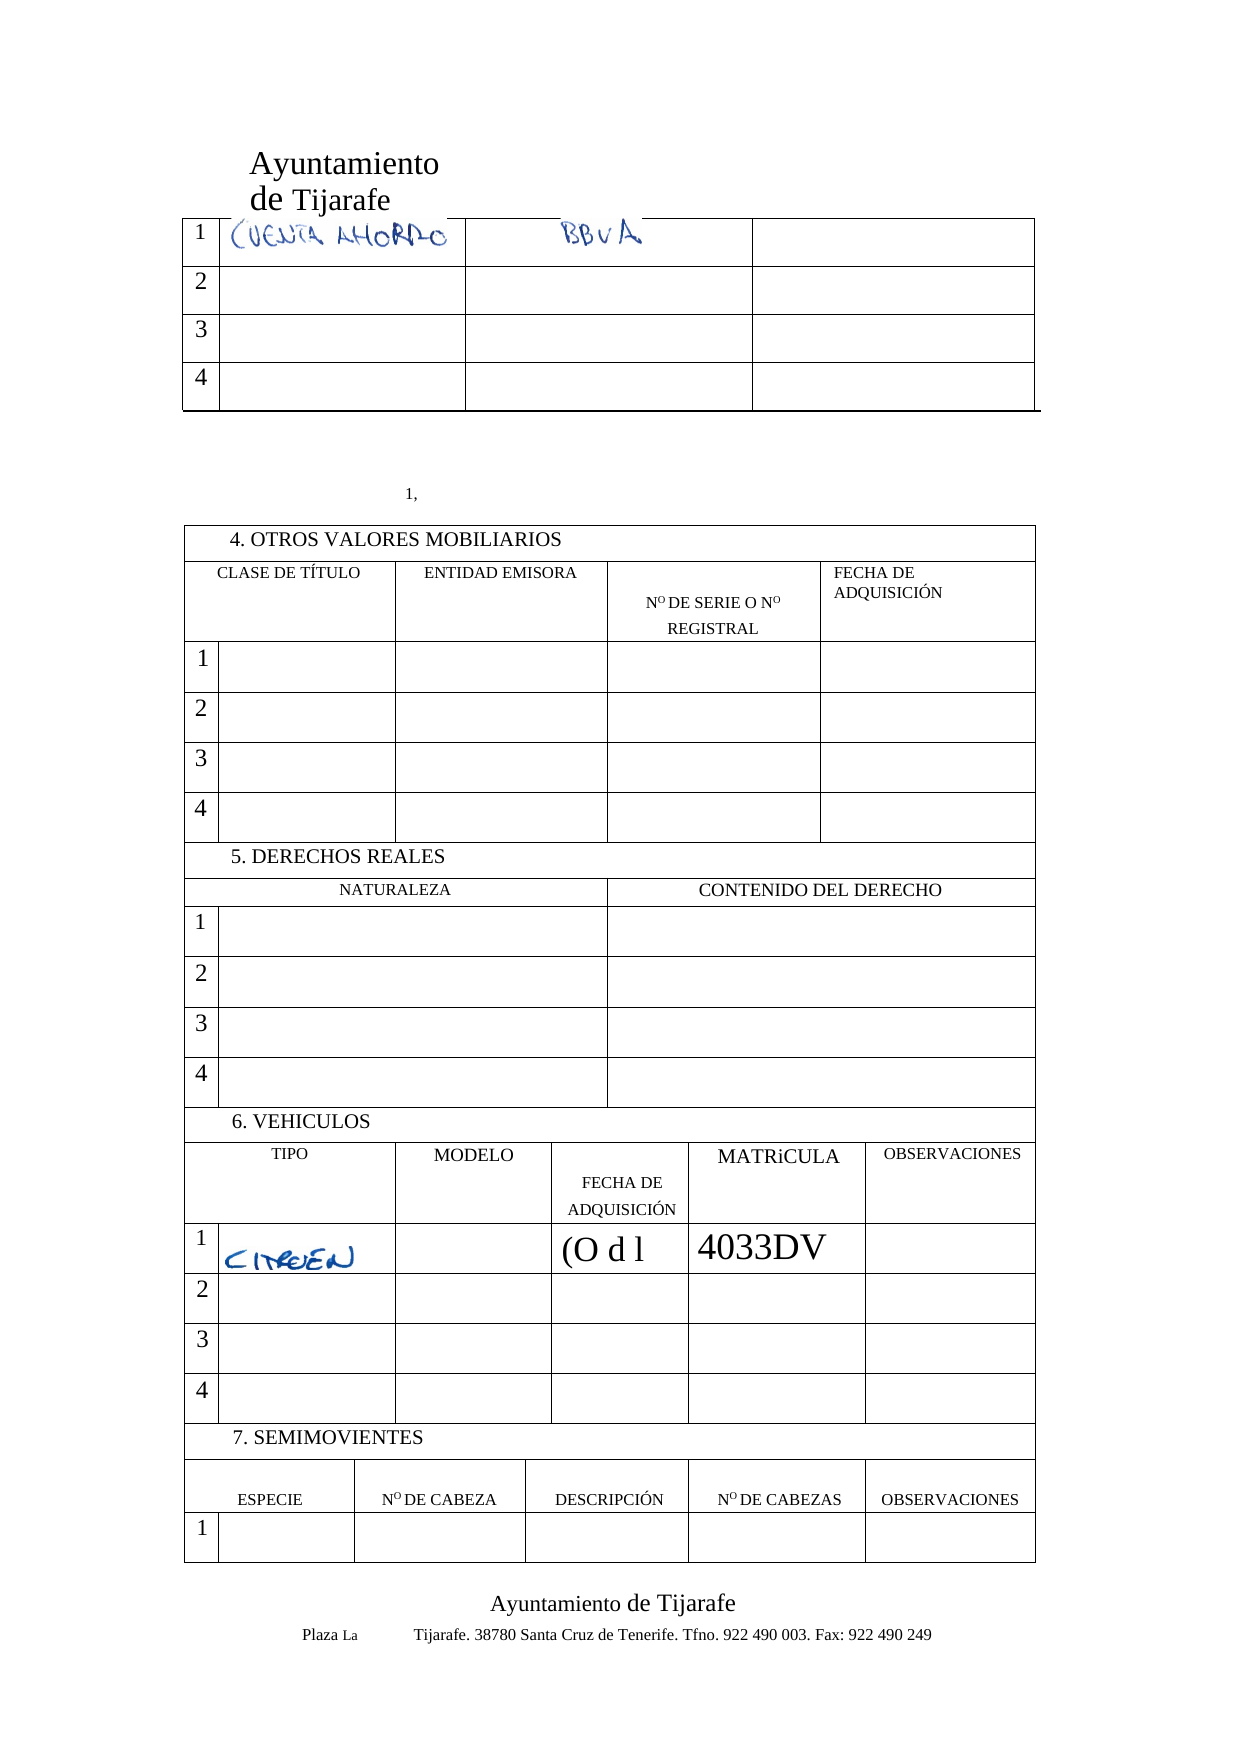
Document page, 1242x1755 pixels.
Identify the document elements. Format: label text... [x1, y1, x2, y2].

table_cell [219, 693, 395, 742]
table_cell [526, 1513, 688, 1562]
table_cell 7. SEMIMOVIENTES [185, 1424, 1035, 1459]
table_cell [466, 219, 752, 266]
table_cell CLASE DE TÍTULO [185, 562, 395, 641]
table_cell [608, 907, 1035, 956]
table_cell [608, 1058, 1035, 1107]
table_cell [396, 1224, 551, 1273]
table_cell [689, 1374, 865, 1423]
table_cell [219, 907, 607, 956]
table_cell [219, 793, 395, 842]
table_cell [220, 219, 465, 266]
table_cell [821, 693, 1035, 742]
table_cell [220, 267, 465, 314]
table_cell 3 [183, 315, 219, 362]
table_cell FECHA DE ADQUISICIÓN [552, 1143, 688, 1222]
table_cell MODELO [396, 1143, 551, 1222]
table_cell [608, 793, 820, 842]
table_cell NO DE CABEZA [355, 1460, 525, 1512]
table_cell [821, 642, 1035, 691]
table_header 4. OTROS VALORES MOBILIARIOS [185, 526, 1035, 561]
table_cell [220, 363, 465, 409]
table_cell NO DE SERIE O NO REGISTRAL [608, 562, 820, 641]
table_cell TIPO [185, 1143, 395, 1222]
table_cell [753, 219, 1034, 266]
table_cell [608, 957, 1035, 1006]
table_cell [220, 315, 465, 362]
table_cell CONTENIDO DEL DERECHO [608, 879, 1035, 906]
table_cell 3 [185, 1008, 218, 1057]
table_cell [396, 1274, 551, 1323]
table_cell [396, 693, 607, 742]
table_cell [552, 1324, 688, 1373]
table_cell 4 [185, 1374, 218, 1423]
table_cell [552, 1374, 688, 1423]
table_cell [219, 1324, 395, 1373]
table_cell 6. VEHICULOS [185, 1108, 1035, 1142]
table_cell [219, 957, 607, 1006]
table_cell [866, 1374, 1035, 1423]
table_cell NO DE CABEZAS [689, 1460, 865, 1512]
table_cell [821, 743, 1035, 792]
text 1, [405, 484, 1037, 503]
table_cell [689, 1513, 865, 1562]
table_cell [689, 1274, 865, 1323]
table_cell [396, 793, 607, 842]
table_cell 1 [185, 1513, 218, 1562]
table_cell [396, 1374, 551, 1423]
table_cell 2 [183, 267, 219, 314]
table_cell [219, 1058, 607, 1107]
table_cell 1 [185, 642, 218, 691]
table_cell [396, 743, 607, 792]
table_cell 5. DERECHOS REALES [185, 843, 1035, 877]
table_cell 1 [185, 1224, 218, 1273]
table_cell [753, 315, 1034, 362]
table_cell [219, 1374, 395, 1423]
table_cell [608, 1008, 1035, 1057]
table_cell 4 [185, 1058, 218, 1107]
table_cell NATURALEZA [185, 879, 607, 906]
table_cell [396, 1324, 551, 1373]
table_cell ESPECIE [185, 1460, 354, 1512]
table_cell 2 [185, 1274, 218, 1323]
table_cell ENTIDAD EMISORA [396, 562, 607, 641]
table_cell [355, 1513, 525, 1562]
table_cell [466, 363, 752, 409]
table_cell DESCRIPCIÓN [526, 1460, 688, 1512]
table_cell 2 [185, 957, 218, 1006]
table_cell 3 [185, 1324, 218, 1373]
table_cell [689, 1324, 865, 1373]
table_cell [608, 743, 820, 792]
table_cell [608, 693, 820, 742]
table_cell 1 [185, 907, 218, 956]
table_cell [466, 267, 752, 314]
table_cell 1 [183, 219, 219, 266]
table_cell [219, 1224, 395, 1273]
table_cell [219, 743, 395, 792]
table_cell [396, 642, 607, 691]
table_cell [219, 1008, 607, 1057]
table_cell [866, 1224, 1035, 1273]
table_cell [753, 267, 1034, 314]
table_cell [219, 642, 395, 691]
table_cell OBSERVACIONES [866, 1460, 1035, 1512]
table_cell [821, 793, 1035, 842]
table_cell FECHA DE ADQUISICIÓN [821, 562, 1035, 641]
table_cell [219, 1274, 395, 1323]
table_cell [866, 1513, 1035, 1562]
table_cell [608, 642, 820, 691]
table_cell [219, 1513, 354, 1562]
table_cell OBSERVACIONES [866, 1143, 1035, 1222]
table_cell [552, 1274, 688, 1323]
table_cell 4 [185, 793, 218, 842]
table_cell [753, 363, 1034, 409]
table_cell 3 [185, 743, 218, 792]
table_cell 4033DV [689, 1224, 865, 1273]
table_cell [866, 1274, 1035, 1323]
table_cell [866, 1324, 1035, 1373]
table_cell 2 [185, 693, 218, 742]
table_cell [466, 315, 752, 362]
table_cell (O d l [552, 1224, 688, 1273]
table_cell MATRiCULA [689, 1143, 865, 1222]
table_cell 4 [183, 363, 219, 409]
